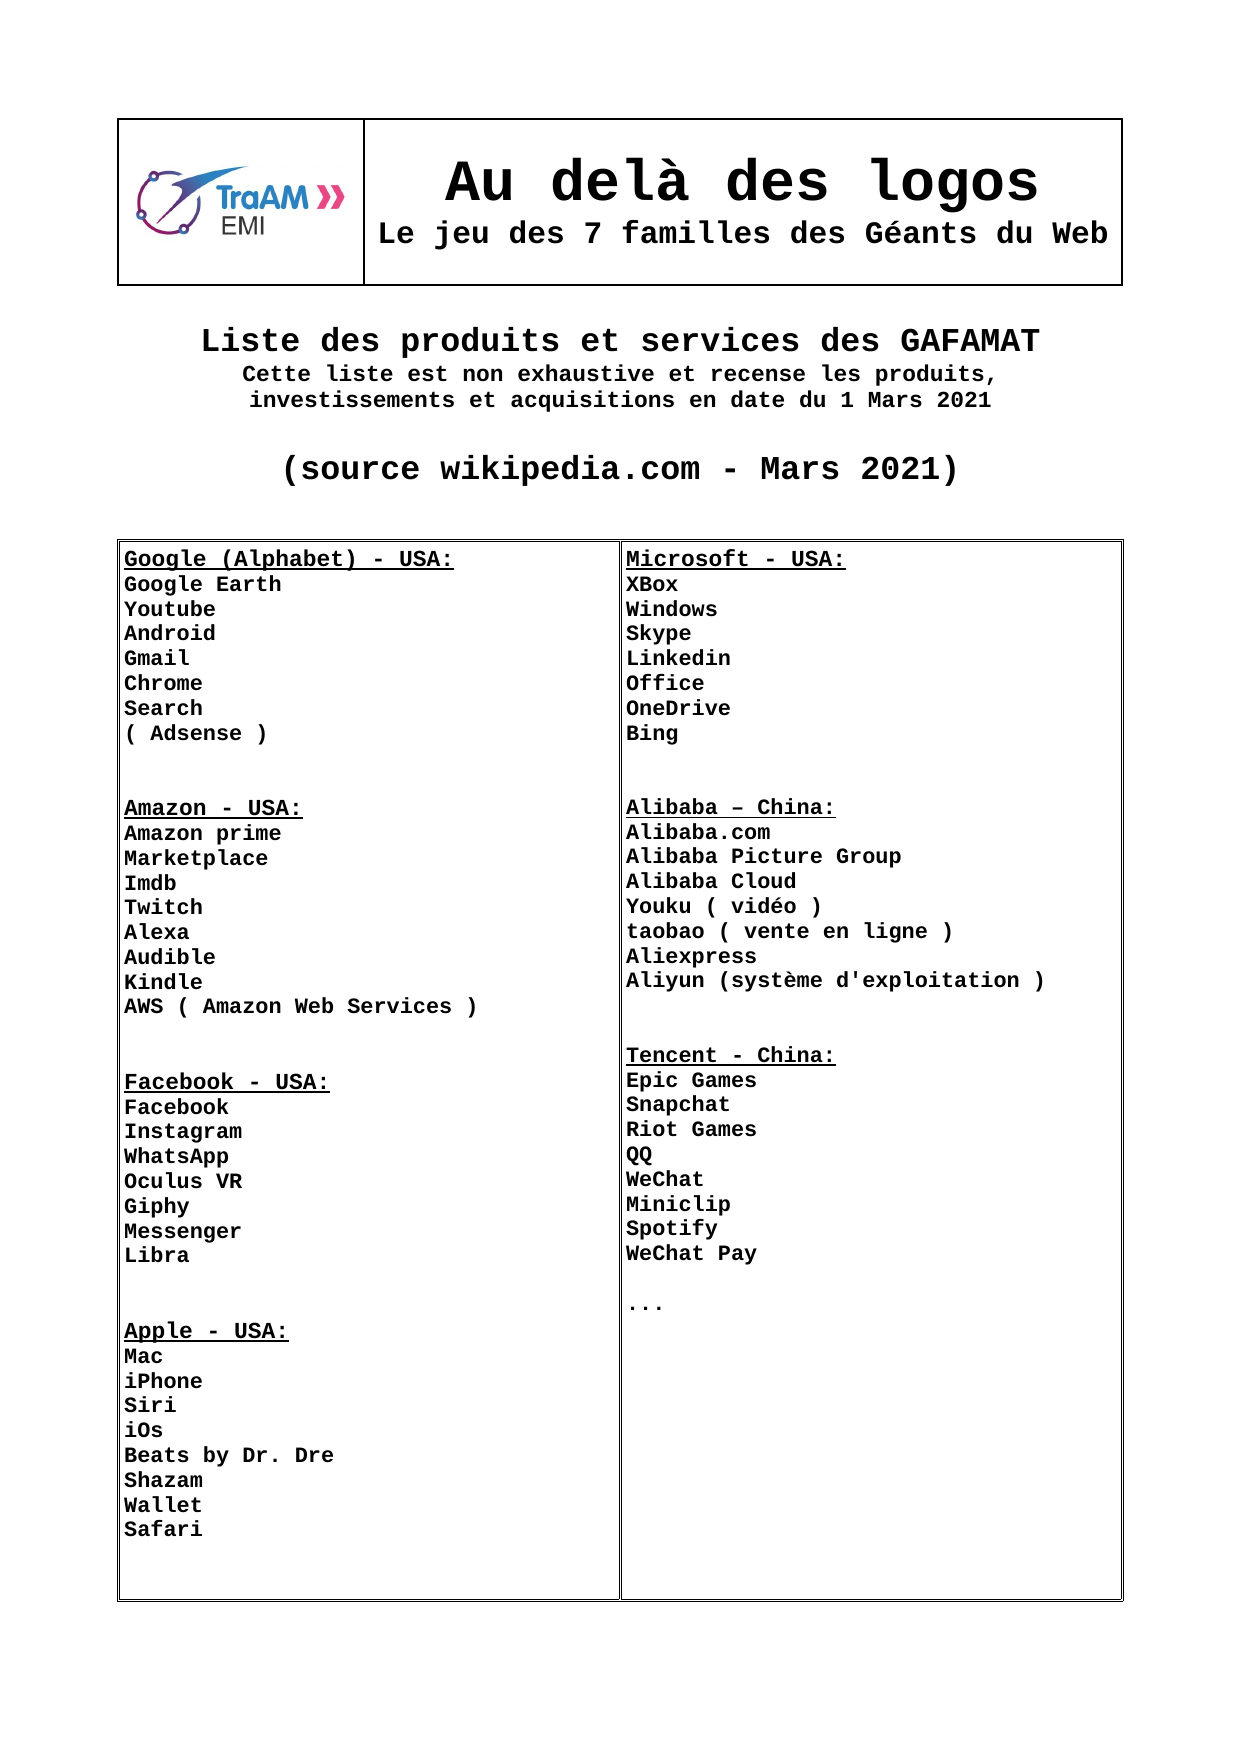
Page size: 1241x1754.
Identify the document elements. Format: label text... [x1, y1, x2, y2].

table_header Au delà des logos Le jeu des 7 familles des Géants du Web [365, 120, 1121, 284]
table_header Google (Alphabet) - USA: Google Earth Youtube Android Gmail Chrome Search ( Adsense ) Amazon - USA: Amazon prime Marketplace Imdb Twitch Alexa Audible Kindle AWS ( Amazon Web Services ) Facebook - USA: Facebook Instagram WhatsApp Oculus VR Giphy Messenger Libra Apple - USA: Mac iPhone Siri iOs Beats by Dr. Dre Shazam Wallet Safari [120, 542, 619, 1599]
table_header Microsoft - USA: XBox Windows Skype Linkedin Office OneDrive Bing Alibaba – China: Alibaba.com Alibaba Picture Group Alibaba Cloud Youku ( vidéo ) taobao ( vente en ligne ) Aliexpress Aliyun (système d'exploitation ) Tencent - China: Epic Games Snapchat Riot Games QQ WeChat Miniclip Spotify WeChat Pay ... [622, 542, 1121, 1599]
table_header [119, 120, 363, 284]
text investissements et acquisitions en date du 1 Mars 2021 [118, 388, 1122, 414]
text Cette liste est non exhaustive et recense les produits, [118, 362, 1122, 388]
text (source wikipedia.com - Mars 2021) [118, 452, 1122, 489]
text Liste des produits et services des GAFAMAT [118, 324, 1122, 362]
picture [130, 163, 351, 241]
